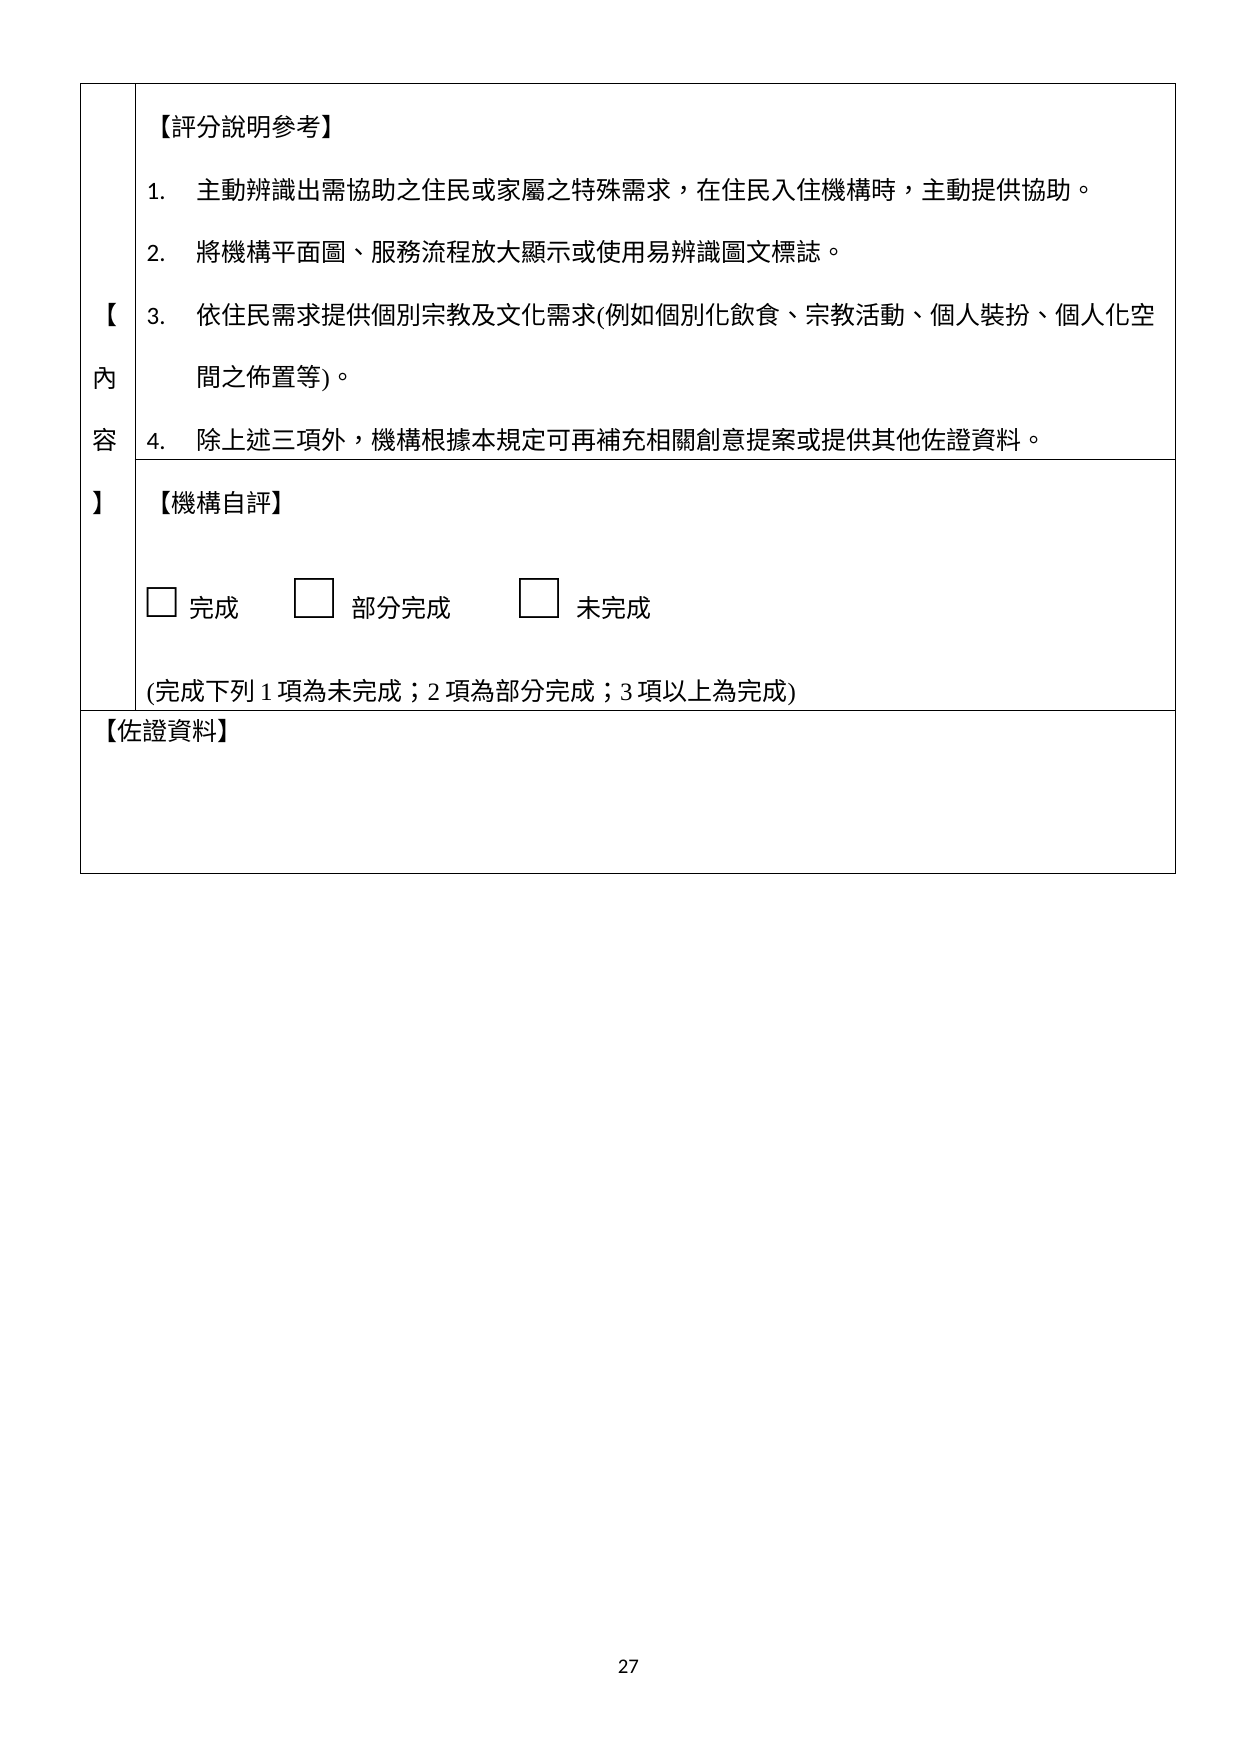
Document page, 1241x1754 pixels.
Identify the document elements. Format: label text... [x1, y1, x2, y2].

table_cell 【佐證資料】 [81, 711, 1175, 872]
table_cell 【評分說明參考】 主動辨識出需協助之住民或家屬之特殊需求，在住民入住機構時，主動提供協助。 將機構平面圖、服務流程放大顯示或使用易辨識圖文標誌。 依住民需求提供個別宗教及文化需求(例如個別化飲食、宗教活動、個人裝扮、個人化空間之佈置等)。 除上述三項外，機構根據本規定可再補充相關創意提案或提供其他佐證資料。 [136, 84, 1175, 459]
table_cell 【內容】 [81, 84, 135, 710]
table_cell 【機構自評】 □ 完成 □ 部分完成 □ 未完成 (完成下列1項為未完成；2項為部分完成；3項以上為完成) [136, 460, 1175, 710]
